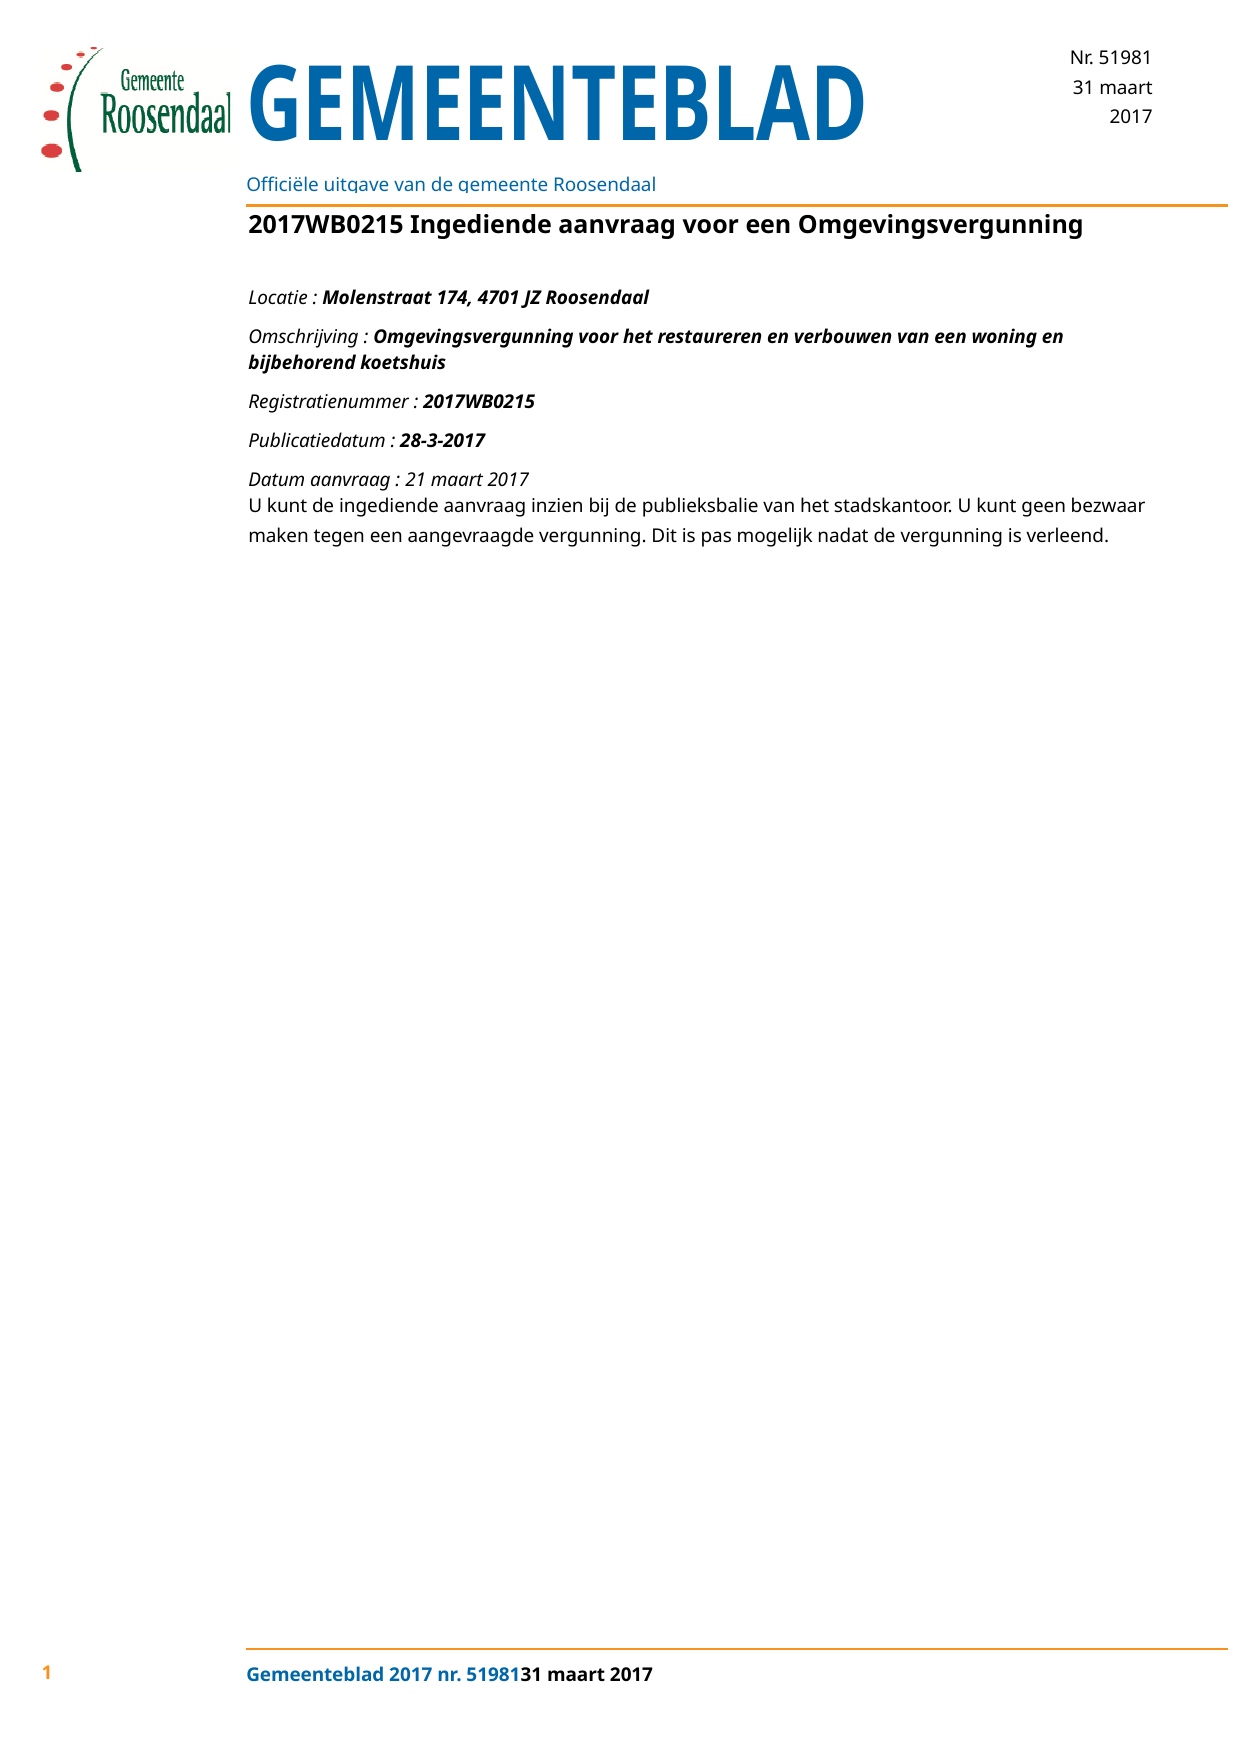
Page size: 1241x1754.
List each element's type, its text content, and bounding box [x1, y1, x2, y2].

text Omschrijving : Omgevingsvergunning voor het restaureren en verbouwen van een woning en bijbehorend koetshuis [248, 323, 1152, 374]
text Publicatiedatum : 28-3-2017 [248, 427, 1152, 453]
text 2017WB0215 Ingediende aanvraag voor een Omgevingsvergunning [248, 207, 1152, 241]
text U kunt de ingediende aanvraag inzien bij de publieksbalie van het stadskantoor. U kunt geen bezwaar maken tegen een aangevraagde vergunning. Dit is pas mogelijk nadat de vergunning is verleend. [248, 492, 1152, 548]
text Registratienummer : 2017WB0215 [248, 388, 1152, 414]
picture [41, 47, 231, 172]
text Locatie : Molenstraat 174, 4701 JZ Roosendaal [248, 284, 1152, 309]
text Datum aanvraag : 21 maart 2017 [248, 467, 1152, 492]
